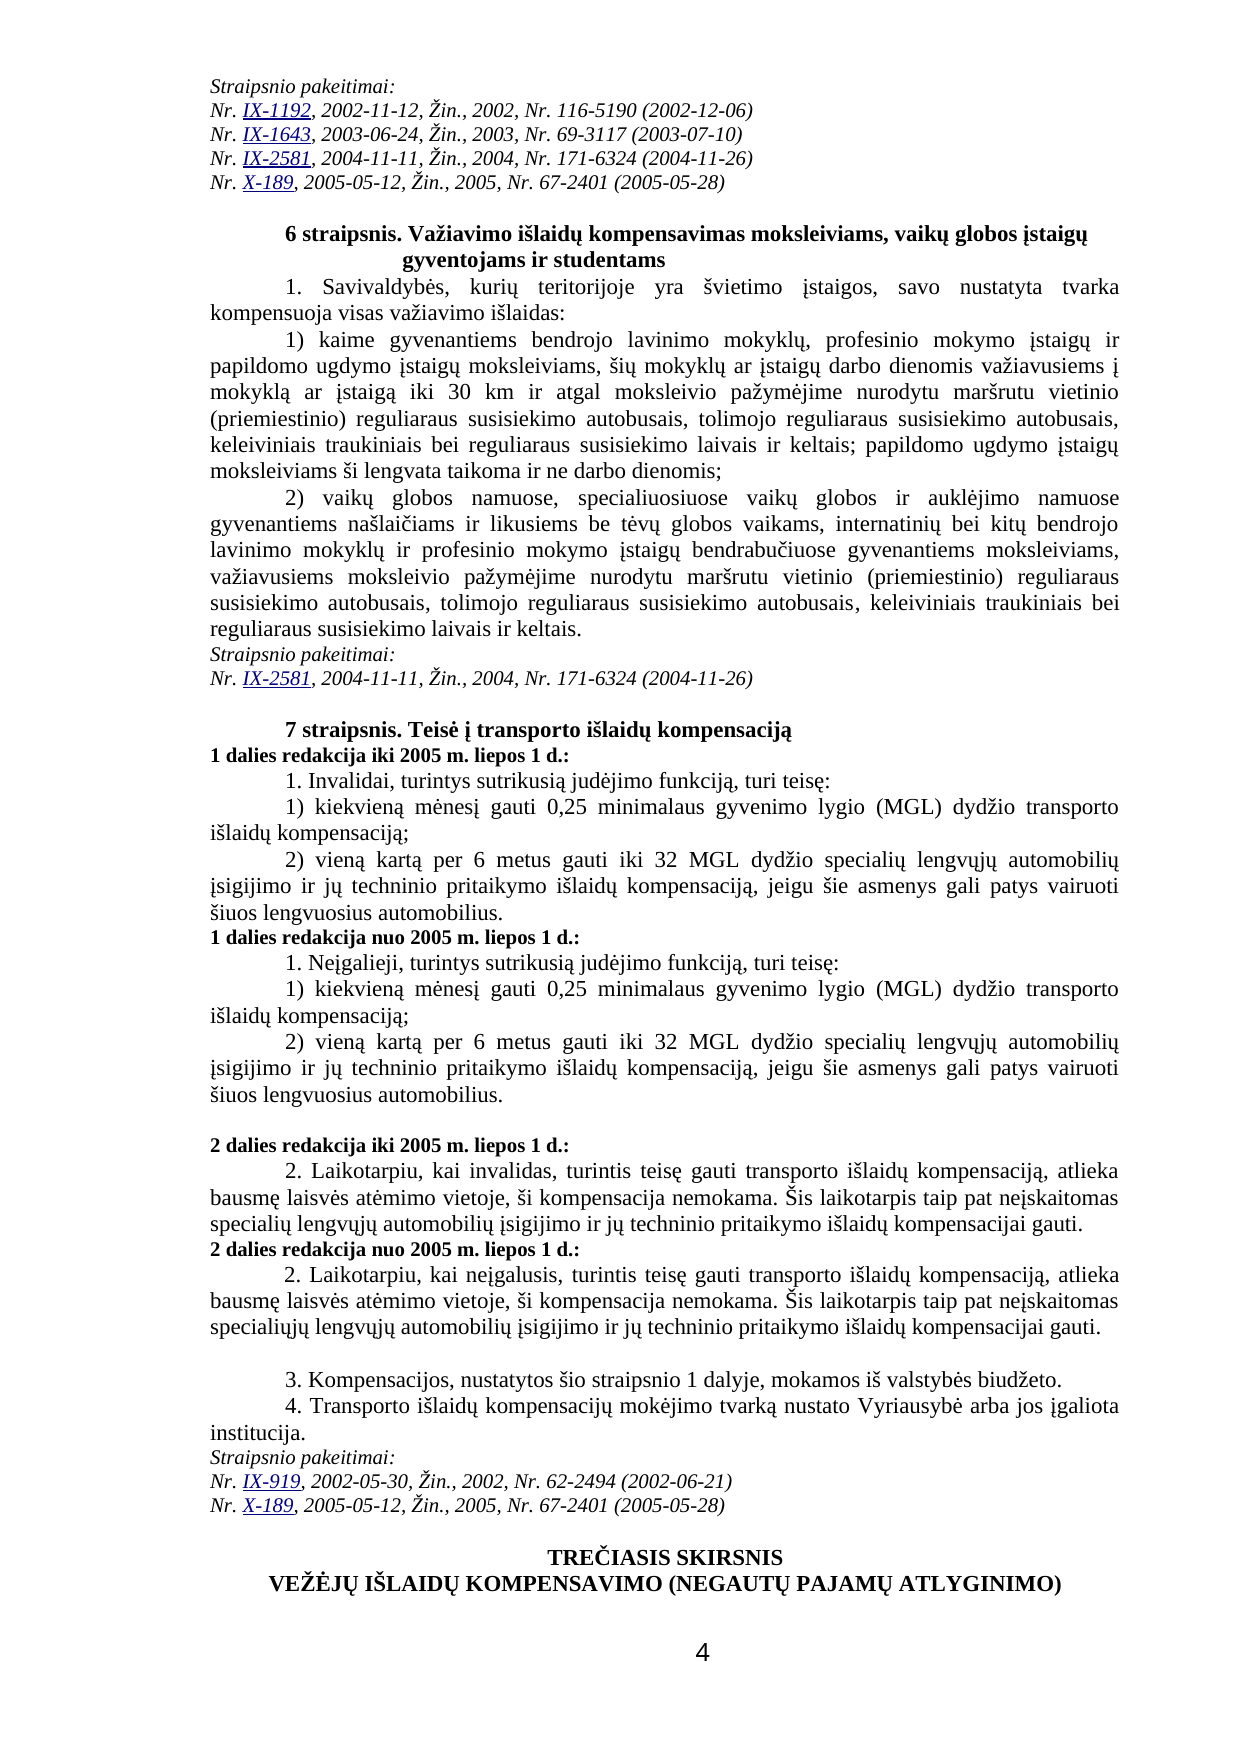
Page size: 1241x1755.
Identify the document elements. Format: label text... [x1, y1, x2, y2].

text 1. Neįgalieji, turintys sutrikusią judėjimo funkciją, turi teisę: [210, 949, 1120, 975]
text TREČIASIS SKIRSNIS [210, 1544, 1120, 1570]
text 2 dalies redakcija iki 2005 m. liepos 1 d.: [210, 1133, 1120, 1157]
text 4. Transporto išlaidų kompensacijų mokėjimo tvarką nustato Vyriausybė arba jos įgaliota institucija. [210, 1392, 1120, 1445]
text gyventojams ir studentams [402, 247, 1120, 273]
text Nr. IX-1643, 2003-06-24, Žin., 2003, Nr. 69-3117 (2003-07-10) [210, 122, 1120, 146]
text VEŽĖJŲ IŠLAIDŲ KOMPENSAVIMO (NEGAUTŲ PAJAMŲ ATLYGINIMO) [210, 1570, 1120, 1596]
text Nr. IX-1192, 2002-11-12, Žin., 2002, Nr. 116-5190 (2002-12-06) [210, 98, 1120, 122]
text 2) vieną kartą per 6 metus gauti iki 32 MGL dydžio specialių lengvųjų automobilių įsigijimo ir jų techninio pritaikymo išlaidų kompensaciją, jeigu šie asmenys gali patys vairuoti šiuos lengvuosius automobilius. [210, 846, 1120, 925]
text Straipsnio pakeitimai: [210, 1445, 1120, 1469]
text 3. Kompensacijos, nustatytos šio straipsnio 1 dalyje, mokamos iš valstybės biudžeto. [210, 1366, 1120, 1392]
text 2. Laikotarpiu, kai neįgalusis, turintis teisę gauti transporto išlaidų kompensaciją, atlieka bausmę laisvės atėmimo vietoje, ši kompensacija nemokama. Šis laikotarpis taip pat neįskaitomas specialiųjų lengvųjų automobilių įsigijimo ir jų techninio pritaikymo išlaidų kompensacijai gauti. [210, 1261, 1120, 1340]
text 1 dalies redakcija nuo 2005 m. liepos 1 d.: [210, 925, 1120, 949]
text Straipsnio pakeitimai: [210, 73, 1120, 98]
text 1) kiekvieną mėnesį gauti 0,25 minimalaus gyvenimo lygio (MGL) dydžio transporto išlaidų kompensaciją; [210, 975, 1120, 1028]
text 2 dalies redakcija nuo 2005 m. liepos 1 d.: [210, 1237, 1120, 1261]
text Nr. X-189, 2005-05-12, Žin., 2005, Nr. 67-2401 (2005-05-28) [210, 170, 1120, 194]
text 2) vaikų globos namuose, specialiuosiuose vaikų globos ir auklėjimo namuose gyvenantiems našlaičiams ir likusiems be tėvų globos vaikams, internatinių bei kitų bendrojo lavinimo mokyklų ir profesinio mokymo įstaigų bendrabučiuose gyvenantiems moksleiviams, važiavusiems moksleivio pažymėjime nurodytu maršrutu vietinio (priemiestinio) reguliaraus susisiekimo autobusais, tolimojo reguliaraus susisiekimo autobusais, keleiviniais traukiniais bei reguliaraus susisiekimo laivais ir keltais. [210, 484, 1120, 642]
text 7 straipsnis. Teisė į transporto išlaidų kompensaciją [210, 716, 1120, 743]
text 1. Savivaldybės, kurių teritorijoje yra švietimo įstaigos, savo nustatyta tvarka kompensuoja visas važiavimo išlaidas: [210, 273, 1120, 326]
text 2. Laikotarpiu, kai invalidas, turintis teisę gauti transporto išlaidų kompensaciją, atlieka bausmę laisvės atėmimo vietoje, ši kompensacija nemokama. Šis laikotarpis taip pat neįskaitomas specialių lengvųjų automobilių įsigijimo ir jų techninio pritaikymo išlaidų kompensacijai gauti. [210, 1157, 1120, 1237]
text 1) kiekvieną mėnesį gauti 0,25 minimalaus gyvenimo lygio (MGL) dydžio transporto išlaidų kompensaciją; [210, 793, 1120, 846]
text 1 dalies redakcija iki 2005 m. liepos 1 d.: [210, 743, 1120, 767]
text 1) kaime gyvenantiems bendrojo lavinimo mokyklų, profesinio mokymo įstaigų ir papildomo ugdymo įstaigų moksleiviams, šių mokyklų ar įstaigų darbo dienomis važiavusiems į mokyklą ar įstaigą iki 30 km ir atgal moksleivio pažymėjime nurodytu maršrutu vietinio (priemiestinio) reguliaraus susisiekimo autobusais, tolimojo reguliaraus susisiekimo autobusais, keleiviniais traukiniais bei reguliaraus susisiekimo laivais ir keltais; papildomo ugdymo įstaigų moksleiviams ši lengvata taikoma ir ne darbo dienomis; [210, 326, 1120, 484]
text 6 straipsnis. Važiavimo išlaidų kompensavimas moksleiviams, vaikų globos įstaigų [285, 220, 1120, 247]
text Nr. X-189, 2005-05-12, Žin., 2005, Nr. 67-2401 (2005-05-28) [210, 1493, 1120, 1517]
text Nr. IX-2581, 2004-11-11, Žin., 2004, Nr. 171-6324 (2004-11-26) [210, 146, 1120, 170]
text Nr. IX-2581, 2004-11-11, Žin., 2004, Nr. 171-6324 (2004-11-26) [210, 666, 1120, 690]
text 2) vieną kartą per 6 metus gauti iki 32 MGL dydžio specialių lengvųjų automobilių įsigijimo ir jų techninio pritaikymo išlaidų kompensaciją, jeigu šie asmenys gali patys vairuoti šiuos lengvuosius automobilius. [210, 1028, 1120, 1107]
text Straipsnio pakeitimai: [210, 642, 1120, 666]
text Nr. IX-919, 2002-05-30, Žin., 2002, Nr. 62-2494 (2002-06-21) [210, 1469, 1120, 1493]
text 1. Invalidai, turintys sutrikusią judėjimo funkciją, turi teisę: [210, 767, 1120, 793]
